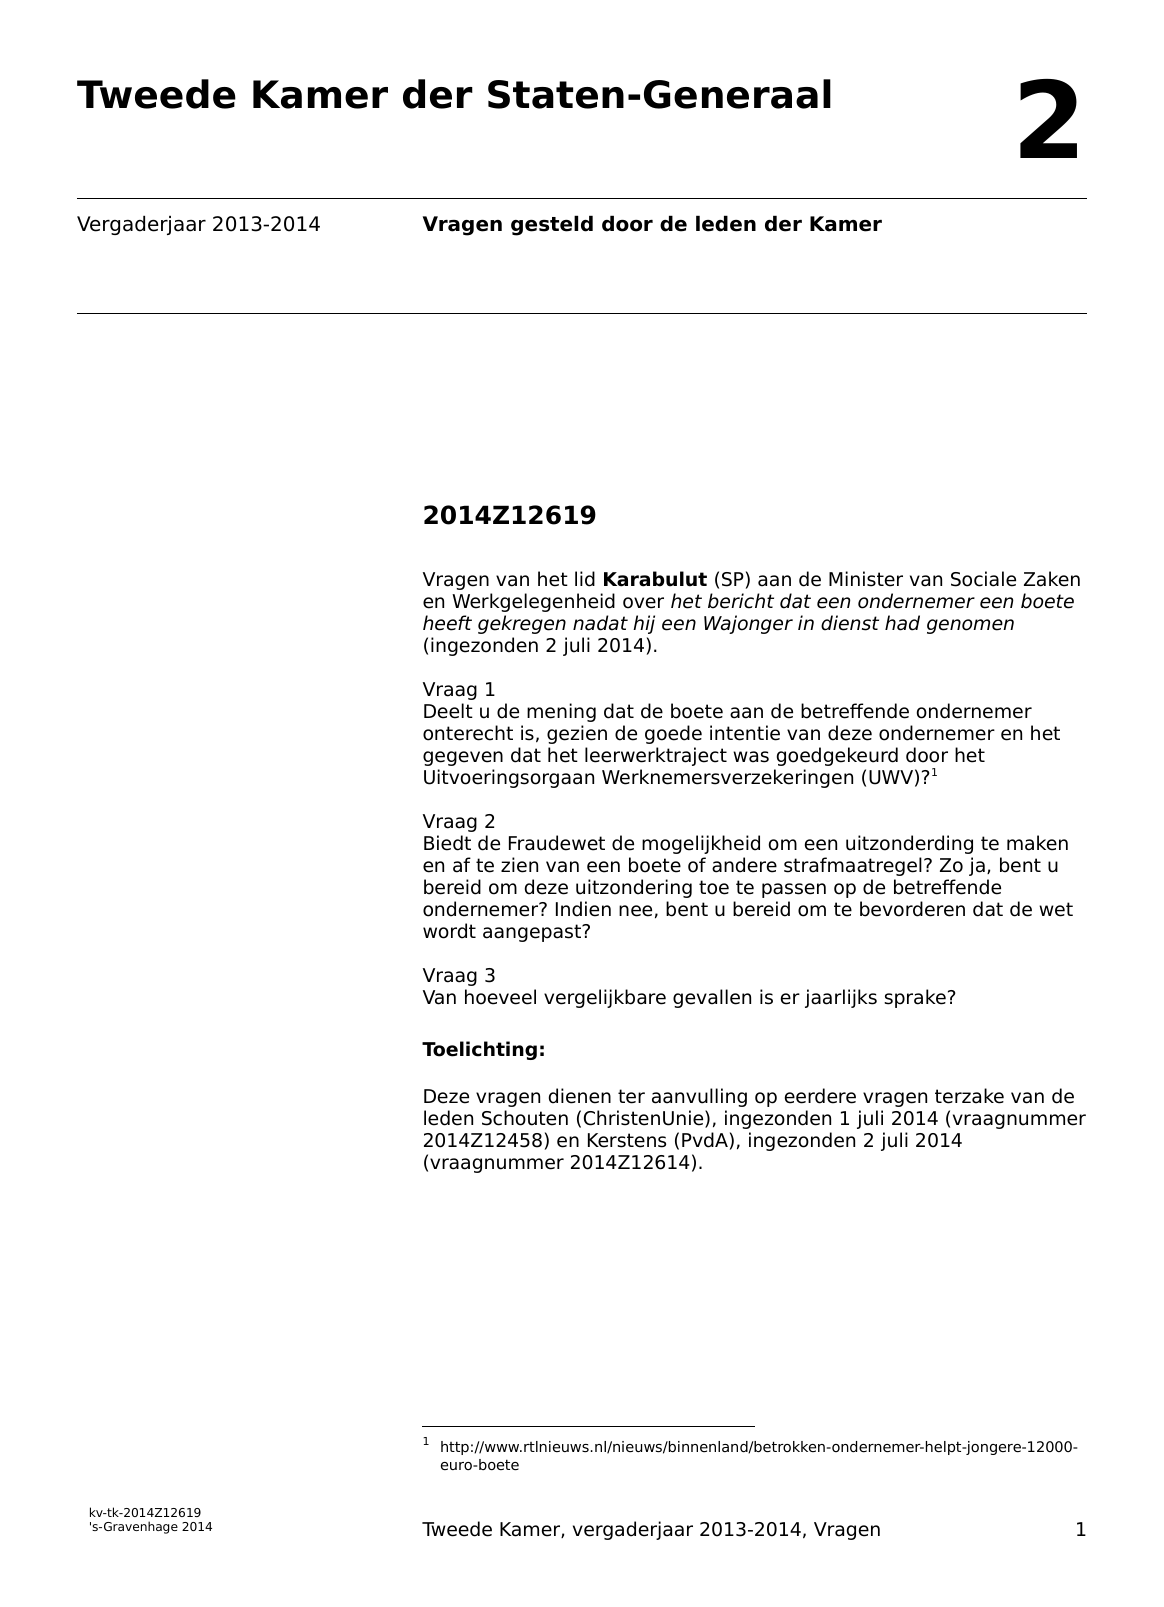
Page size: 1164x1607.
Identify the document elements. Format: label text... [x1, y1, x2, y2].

text Vragen van het lid Karabulut (SP) aan de Minister van Sociale Zaken en Werkgelegenheid over het bericht dat een ondernemer een boete heeft gekregen nadat hij een Wajonger in dienst had genomen (ingezonden 2 juli 2014). [422, 569, 1087, 657]
subtitle Toelichting: [422, 1039, 1087, 1061]
text Van hoeveel vergelijkbare gevallen is er jaarlijks sprake? [422, 987, 1087, 1009]
text Vraag 1 [422, 679, 1087, 701]
text Vraag 3 [422, 965, 1087, 987]
text kv-tk-2014Z12619 [88, 1506, 323, 1520]
table_cell Vragen gesteld door de leden der Kamer [422, 199, 1087, 313]
table_cell Vergaderjaar 2013-2014 [77, 199, 422, 313]
text Deze vragen dienen ter aanvulling op eerdere vragen terzake van de leden Schouten (ChristenUnie), ingezonden 1 juli 2014 (vraagnummer 2014Z12458) en Kerstens (PvdA), ingezonden 2 juli 2014 (vraagnummer 2014Z12614). [422, 1086, 1087, 1174]
text Deelt u de mening dat de boete aan de betreffende ondernemer onterecht is, gezien de goede intentie van deze ondernemer en het gegeven dat het leerwerktraject was goedgekeurd door het Uitvoeringsorgaan Werknemersverzekeringen (UWV)? [422, 701, 1087, 789]
text http://www.rtlnieuws.nl/nieuws/binnenland/betrokken-ondernemer-helpt-jongere-12000-euro-boete [422, 1435, 1087, 1474]
text Vraag 2 [422, 811, 1087, 833]
text Biedt de Fraudewet de mogelijkheid om een uitzonderding te maken en af te zien van een boete of andere strafmaatregel? Zo ja, bent u bereid om deze uitzondering toe te passen op de betreffende ondernemer? Indien nee, bent u bereid om te bevorderen dat de wet wordt aangepast? [422, 833, 1087, 943]
table_header Tweede Kamer der Staten-Generaal [77, 59, 886, 198]
table_header 2 [886, 59, 1087, 198]
text 2014Z12619 [422, 501, 1087, 531]
text 's-Gravenhage 2014 [88, 1520, 323, 1534]
